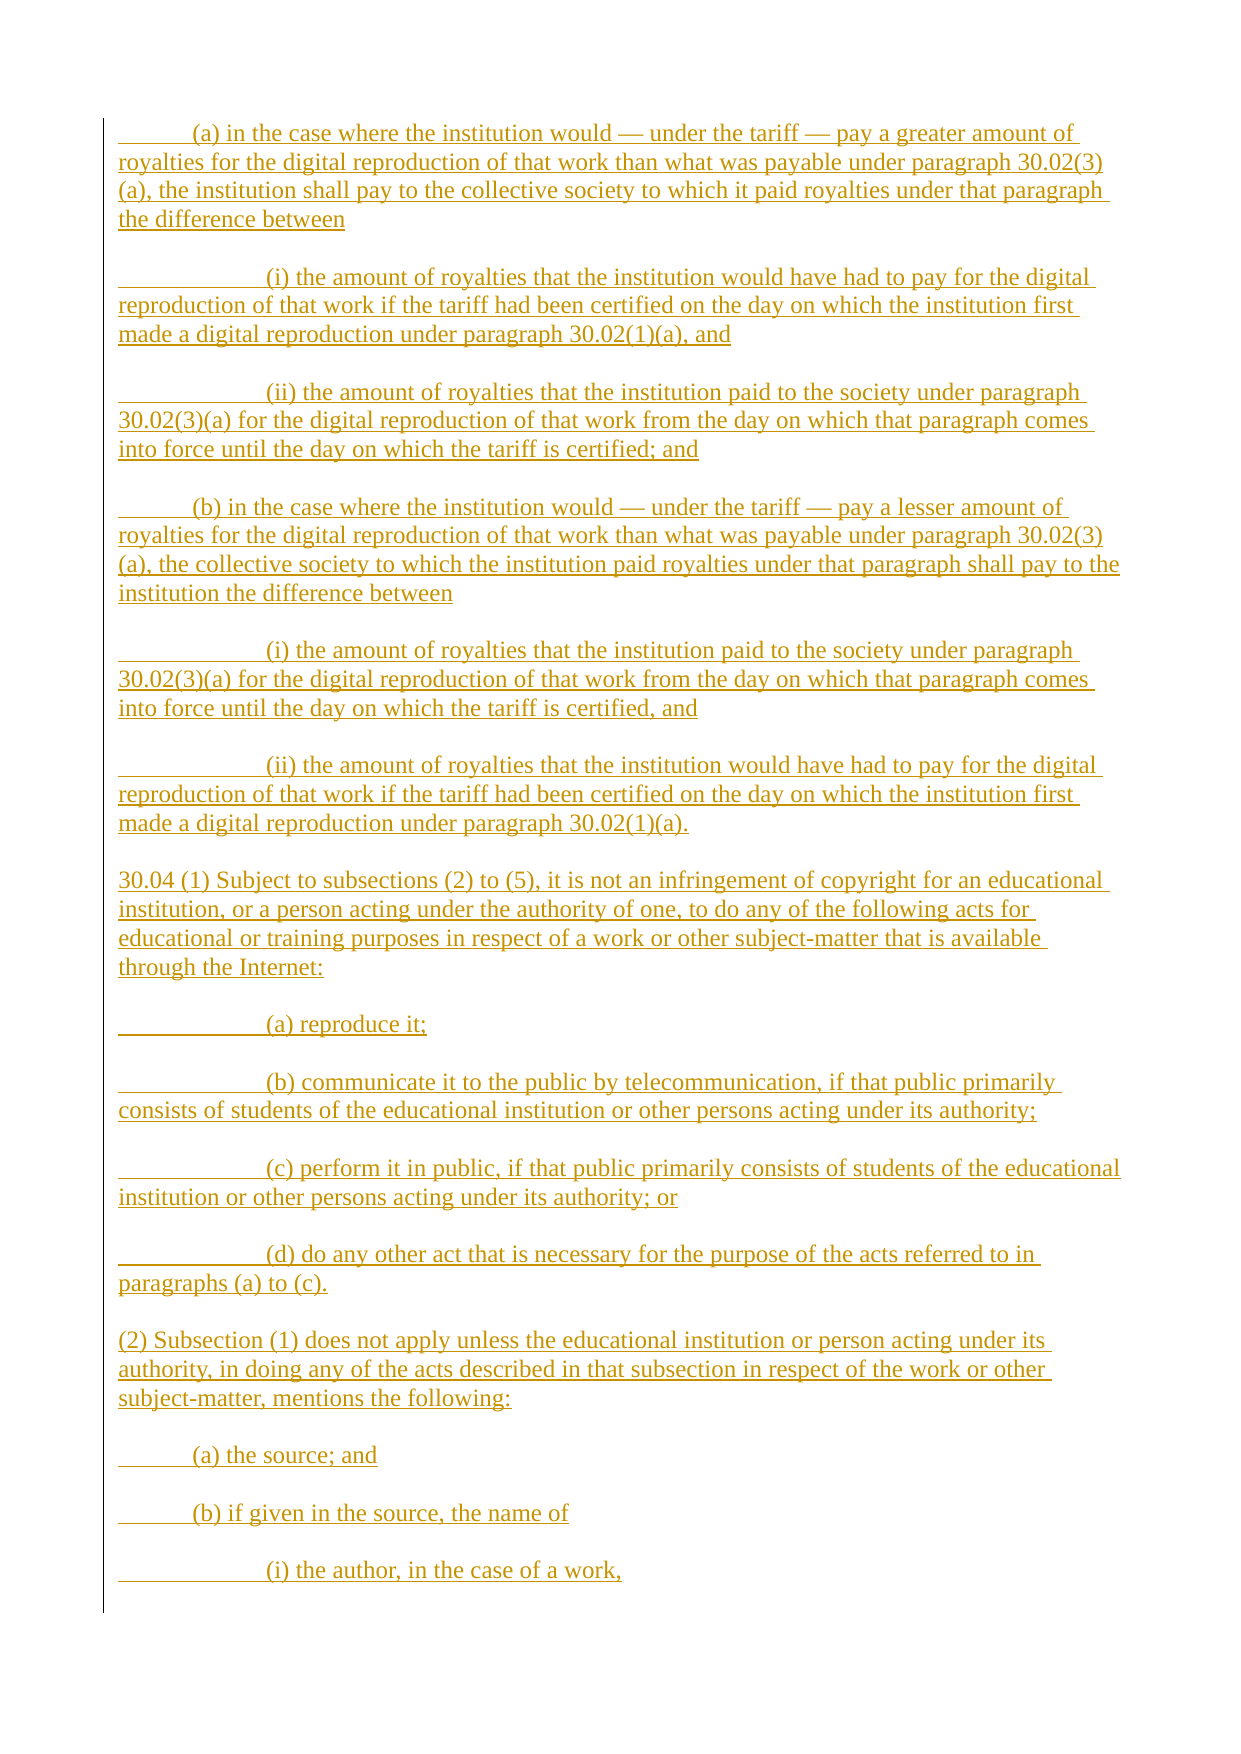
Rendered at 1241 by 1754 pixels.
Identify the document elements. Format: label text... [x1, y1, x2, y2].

text (b) if given in the source, the name of [118, 1498, 1122, 1527]
text (d) do any other act that is necessary for the purpose of the acts referred to in paragraphs (a) to (c). [118, 1239, 1122, 1297]
text (a) the source; and [118, 1441, 1122, 1469]
text 30.04 (1) Subject to subsections (2) to (5), it is not an infringement of copyright for an educational institution, or a person acting under the authority of one, to do any of the following acts for educational or training purposes in respect of a work or other subject-matter that is available through the Internet: [118, 866, 1122, 981]
text (i) the author, in the case of a work, [118, 1556, 1122, 1584]
text (b) in the case where the institution would — under the tariff — pay a lesser amount of royalties for the digital reproduction of that work than what was payable under paragraph 30.02(3)(a), the collective society to which the institution paid royalties under that paragraph shall pay to the institution the difference between [118, 492, 1122, 607]
text (i) the amount of royalties that the institution paid to the society under paragraph 30.02(3)(a) for the digital reproduction of that work from the day on which that paragraph comes into force until the day on which the tariff is certified, and [118, 636, 1122, 722]
text (b) communicate it to the public by telecommunication, if that public primarily consists of students of the educational institution or other persons acting under its authority; [118, 1067, 1122, 1124]
text (ii) the amount of royalties that the institution paid to the society under paragraph 30.02(3)(a) for the digital reproduction of that work from the day on which that paragraph comes into force until the day on which the tariff is certified; and [118, 377, 1122, 463]
text (a) in the case where the institution would — under the tariff — pay a greater amount of royalties for the digital reproduction of that work than what was payable under paragraph 30.02(3)(a), the institution shall pay to the collective society to which it paid royalties under that paragraph the difference between [118, 118, 1122, 233]
text (ii) the amount of royalties that the institution would have had to pay for the digital reproduction of that work if the tariff had been certified on the day on which the institution first made a digital reproduction under paragraph 30.02(1)(a). [118, 751, 1122, 837]
text (i) the amount of royalties that the institution would have had to pay for the digital reproduction of that work if the tariff had been certified on the day on which the institution first made a digital reproduction under paragraph 30.02(1)(a), and [118, 262, 1122, 348]
text (2) Subsection (1) does not apply unless the educational institution or person acting under its authority, in doing any of the acts described in that subsection in respect of the work or other subject-matter, mentions the following: [118, 1326, 1122, 1412]
text (c) perform it in public, if that public primarily consists of students of the educational institution or other persons acting under its authority; or [118, 1153, 1122, 1211]
text (a) reproduce it; [118, 1009, 1122, 1038]
